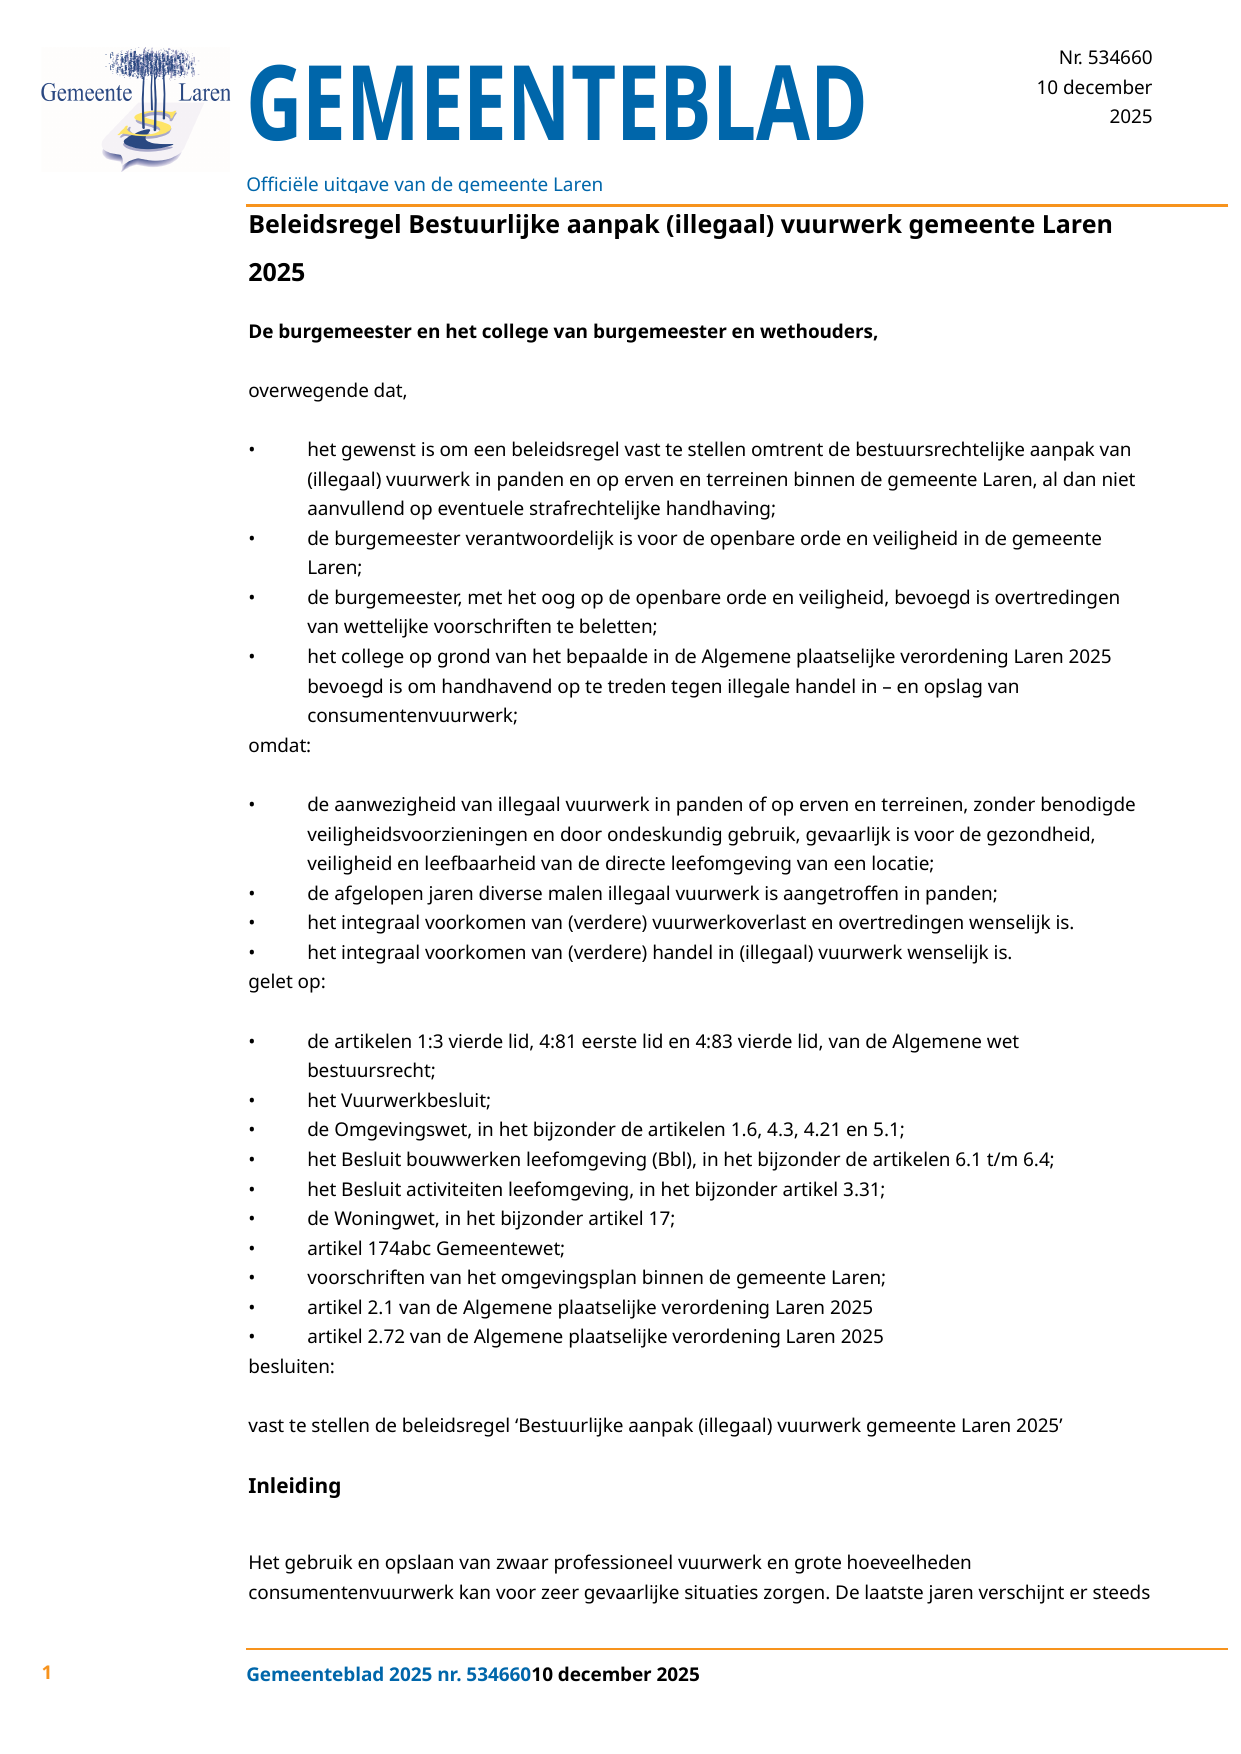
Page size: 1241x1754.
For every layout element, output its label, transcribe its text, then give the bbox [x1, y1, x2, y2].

list de burgemeester, met het oog op de openbare orde en veiligheid, bevoegd is overtredingen van wettelijke voorschriften te beletten; [248, 584, 1152, 639]
list het Besluit activiteiten leefomgeving, in het bijzonder artikel 3.31; [248, 1176, 1152, 1202]
list het Vuurwerkbesluit; [248, 1087, 1152, 1113]
list de afgelopen jaren diverse malen illegaal vuurwerk is aangetroffen in panden; [248, 880, 1152, 906]
text Beleidsregel Bestuurlijke aanpak (illegaal) vuurwerk gemeente Laren 2025 [248, 207, 1152, 288]
list voorschriften van het omgevingsplan binnen de gemeente Laren; [248, 1264, 1152, 1290]
text De burgemeester en het college van burgemeester en wethouders, [248, 318, 1152, 344]
list artikel 2.72 van de Algemene plaatselijke verordening Laren 2025 [248, 1324, 1152, 1349]
list het gewenst is om een beleidsregel vast te stellen omtrent de bestuursrechtelijke aanpak van (illegaal) vuurwerk in panden en op erven en terreinen binnen de gemeente Laren, al dan niet aanvullend op eventuele strafrechtelijke handhaving; [248, 436, 1152, 521]
text besluiten: [248, 1353, 1152, 1379]
list artikel 2.1 van de Algemene plaatselijke verordening Laren 2025 [248, 1294, 1152, 1320]
text gelet op: [248, 969, 1152, 994]
list de aanwezigheid van illegaal vuurwerk in panden of op erven en terreinen, zonder benodigde veiligheidsvoorzieningen en door ondeskundig gebruik, gevaarlijk is voor de gezondheid, veiligheid en leefbaarheid van de directe leefomgeving van een locatie; [248, 791, 1152, 876]
list het integraal voorkomen van (verdere) handel in (illegaal) vuurwerk wenselijk is. [248, 939, 1152, 965]
list de Omgevingswet, in het bijzonder de artikelen 1.6, 4.3, 4.21 en 5.1; [248, 1117, 1152, 1142]
picture [41, 47, 231, 172]
list het integraal voorkomen van (verdere) vuurwerkoverlast en overtredingen wenselijk is. [248, 909, 1152, 935]
text overwegende dat, [248, 377, 1152, 403]
list de artikelen 1:3 vierde lid, 4:81 eerste lid en 4:83 vierde lid, van de Algemene wet bestuursrecht; [248, 1028, 1152, 1083]
list de burgemeester verantwoordelijk is voor de openbare orde en veiligheid in de gemeente Laren; [248, 525, 1152, 580]
list de Woningwet, in het bijzonder artikel 17; [248, 1205, 1152, 1231]
list het Besluit bouwwerken leefomgeving (Bbl), in het bijzonder de artikelen 6.1 t/m 6.4; [248, 1146, 1152, 1172]
list artikel 174abc Gemeentewet; [248, 1235, 1152, 1261]
text omdat: [248, 732, 1152, 758]
text Het gebruik en opslaan van zwaar professioneel vuurwerk en grote hoeveelheden consumentenvuurwerk kan voor zeer gevaarlijke situaties zorgen. De laatste jaren verschijnt er steeds [248, 1549, 1152, 1605]
list het college op grond van het bepaalde in de Algemene plaatselijke verordening Laren 2025 bevoegd is om handhavend op te treden tegen illegale handel in – en opslag van consumentenvuurwerk; [248, 643, 1152, 728]
text Inleiding [248, 1472, 1152, 1500]
text vast te stellen de beleidsregel ‘Bestuurlijke aanpak (illegaal) vuurwerk gemeente Laren 2025’ [248, 1412, 1152, 1438]
